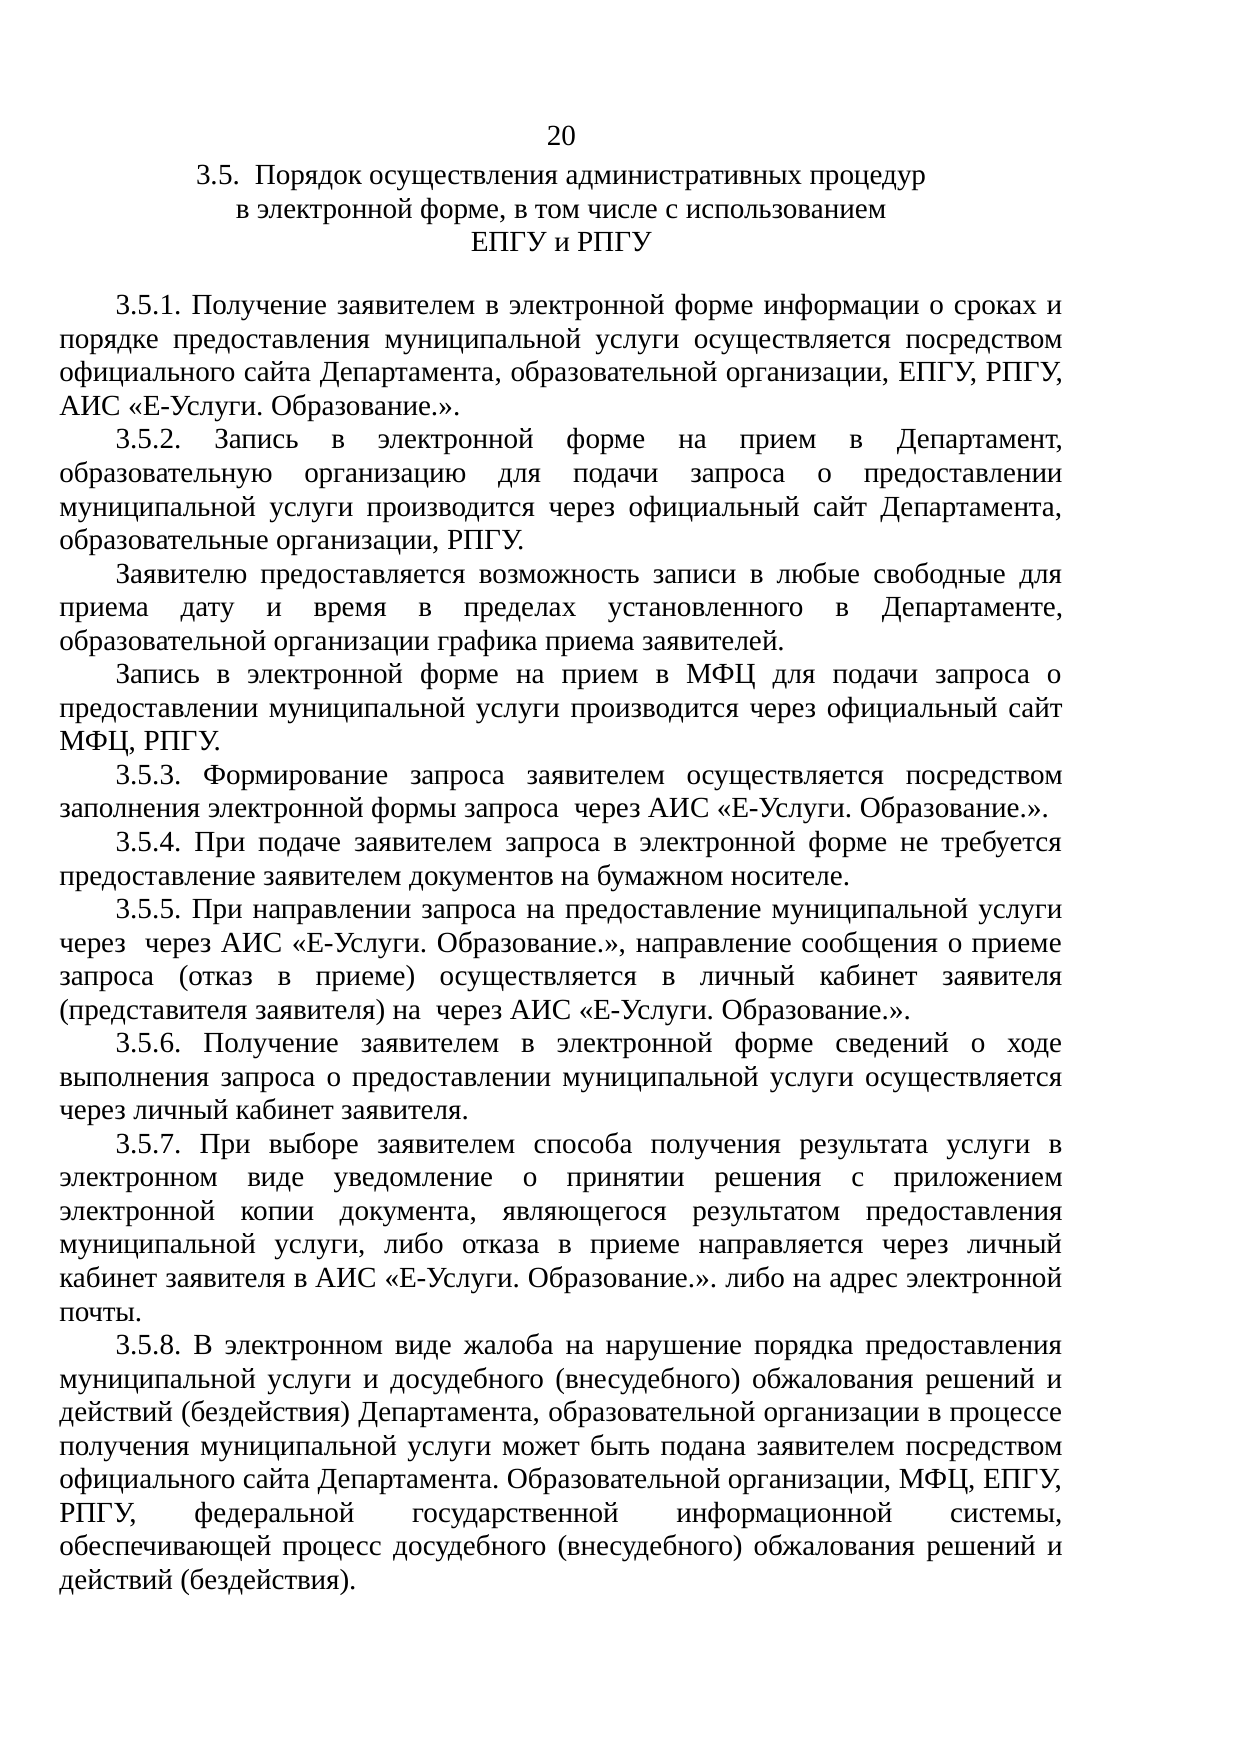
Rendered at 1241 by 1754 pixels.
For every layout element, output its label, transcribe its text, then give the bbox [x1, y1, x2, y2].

text 3.5.4. При подаче заявителем запроса в электронной форме не требуется предоставление заявителем документов на бумажном носителе. [59, 824, 1063, 891]
text в электронной форме, в том числе с использованием [59, 191, 1063, 225]
text ЕПГУ и РПГУ [59, 225, 1063, 258]
text Запись в электронной форме на прием в МФЦ для подачи запроса о предоставлении муниципальной услуги производится через официальный сайт МФЦ, РПГУ. [59, 657, 1063, 757]
text Заявителю предоставляется возможность записи в любые свободные для приема дату и время в пределах установленного в Департаменте, образовательной организации графика приема заявителей. [59, 556, 1063, 657]
text 3.5.7. При выборе заявителем способа получения результата услуги в электронном виде уведомление о принятии решения с приложением электронной копии документа, являющегося результатом предоставления муниципальной услуги, либо отказа в приеме направляется через личный кабинет заявителя в АИС «Е-Услуги. Образование.». либо на адрес электронной почты. [59, 1126, 1063, 1327]
text 3.5.1. Получение заявителем в электронной форме информации о сроках и порядке предоставления муниципальной услуги осуществляется посредством официального сайта Департамента, образовательной организации, ЕПГУ, РПГУ, АИС «Е-Услуги. Образование.». [59, 288, 1063, 422]
text 3.5.3. Формирование запроса заявителем осуществляется посредством заполнения электронной формы запроса через АИС «Е-Услуги. Образование.». [59, 757, 1063, 824]
text 3.5.6. Получение заявителем в электронной форме сведений о ходе выполнения запроса о предоставлении муниципальной услуги осуществляется через личный кабинет заявителя. [59, 1026, 1063, 1126]
text 3.5.8. В электронном виде жалоба на нарушение порядка предоставления муниципальной услуги и досудебного (внесудебного) обжалования решений и действий (бездействия) Департамента, образовательной организации в процессе получения муниципальной услуги может быть подана заявителем посредством официального сайта Департамента. Образовательной организации, МФЦ, ЕПГУ, РПГУ, федеральной государственной информационной системы, обеспечивающей процесс досудебного (внесудебного) обжалования решений и действий (бездействия). [59, 1327, 1063, 1596]
text 3.5. Порядок осуществления административных процедур [59, 158, 1063, 191]
text 3.5.2. Запись в электронной форме на прием в Департамент, образовательную организацию для подачи запроса о предоставлении муниципальной услуги производится через официальный сайт Департамента, образовательные организации, РПГУ. [59, 422, 1063, 556]
text 3.5.5. При направлении запроса на предоставление муниципальной услуги через через АИС «Е-Услуги. Образование.», направление сообщения о приеме запроса (отказ в приеме) осуществляется в личный кабинет заявителя (представителя заявителя) на через АИС «Е-Услуги. Образование.». [59, 891, 1063, 1026]
